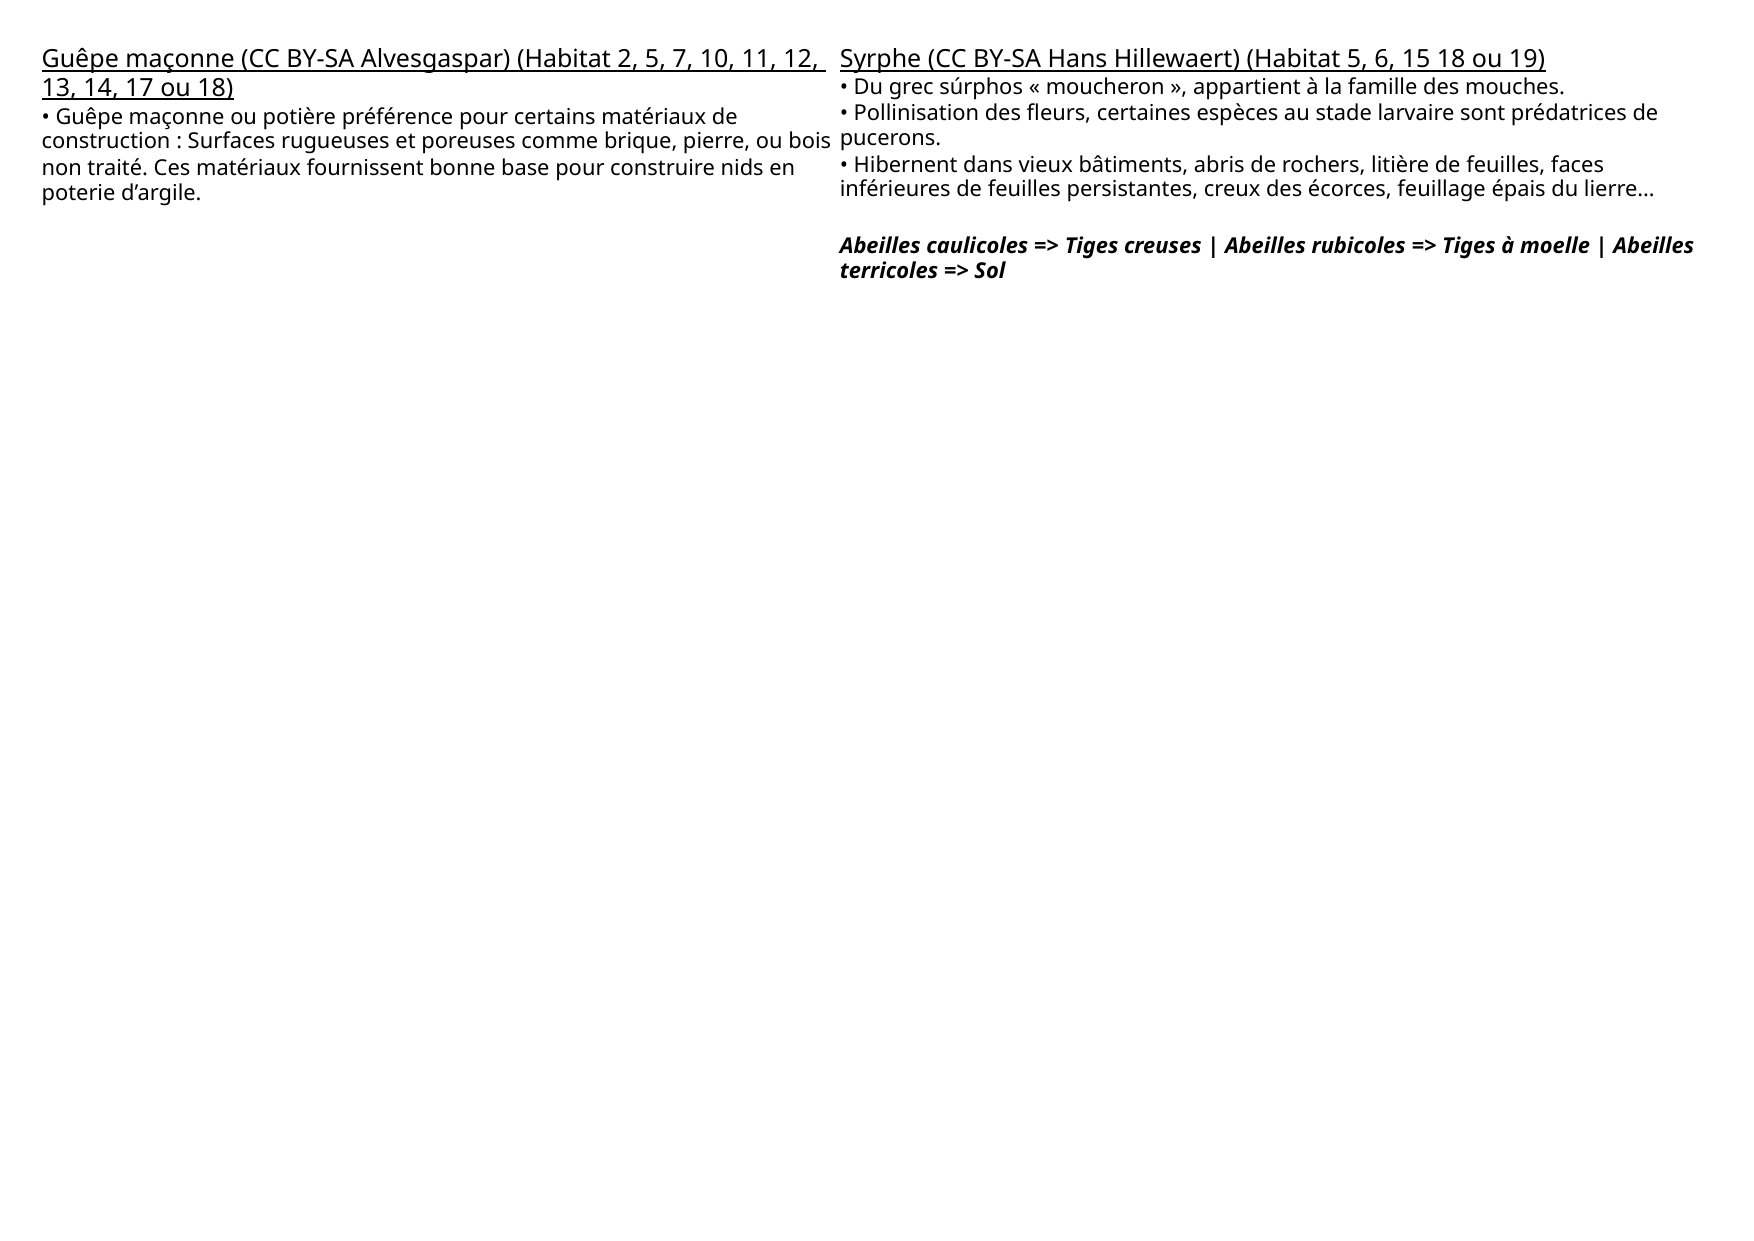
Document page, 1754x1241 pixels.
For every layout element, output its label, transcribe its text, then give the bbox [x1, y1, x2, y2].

table_header Syrphe (CC BY-SA Hans Hillewaert) (Habitat 5, 6, 15 18 ou 19) • Du grec súrphos « moucheron », appartient à la famille des mouches. • Pollinisation des fleurs, certaines espèces au stade larvaire sont prédatrices de pucerons. • Hibernent dans vieux bâtiments, abris de rochers, litière de feuilles, faces inférieures de feuilles persistantes, creux des écorces, feuillage épais du lierre… Abeilles caulicoles => Tiges creuses | Abeilles rubicoles => Tiges à moelle | Abeilles terricoles => Sol [840, 41, 1712, 285]
table_header Guêpe maçonne (CC BY-SA Alvesgaspar) (Habitat 2, 5, 7, 10, 11, 12, 13, 14, 17 ou 18) • Guêpe maçonne ou potière préférence pour certains matériaux de construction : Surfaces rugueuses et poreuses comme brique, pierre, ou bois non traité. Ces matériaux fournissent bonne base pour construire nids en poterie d’argile. [41, 41, 839, 285]
